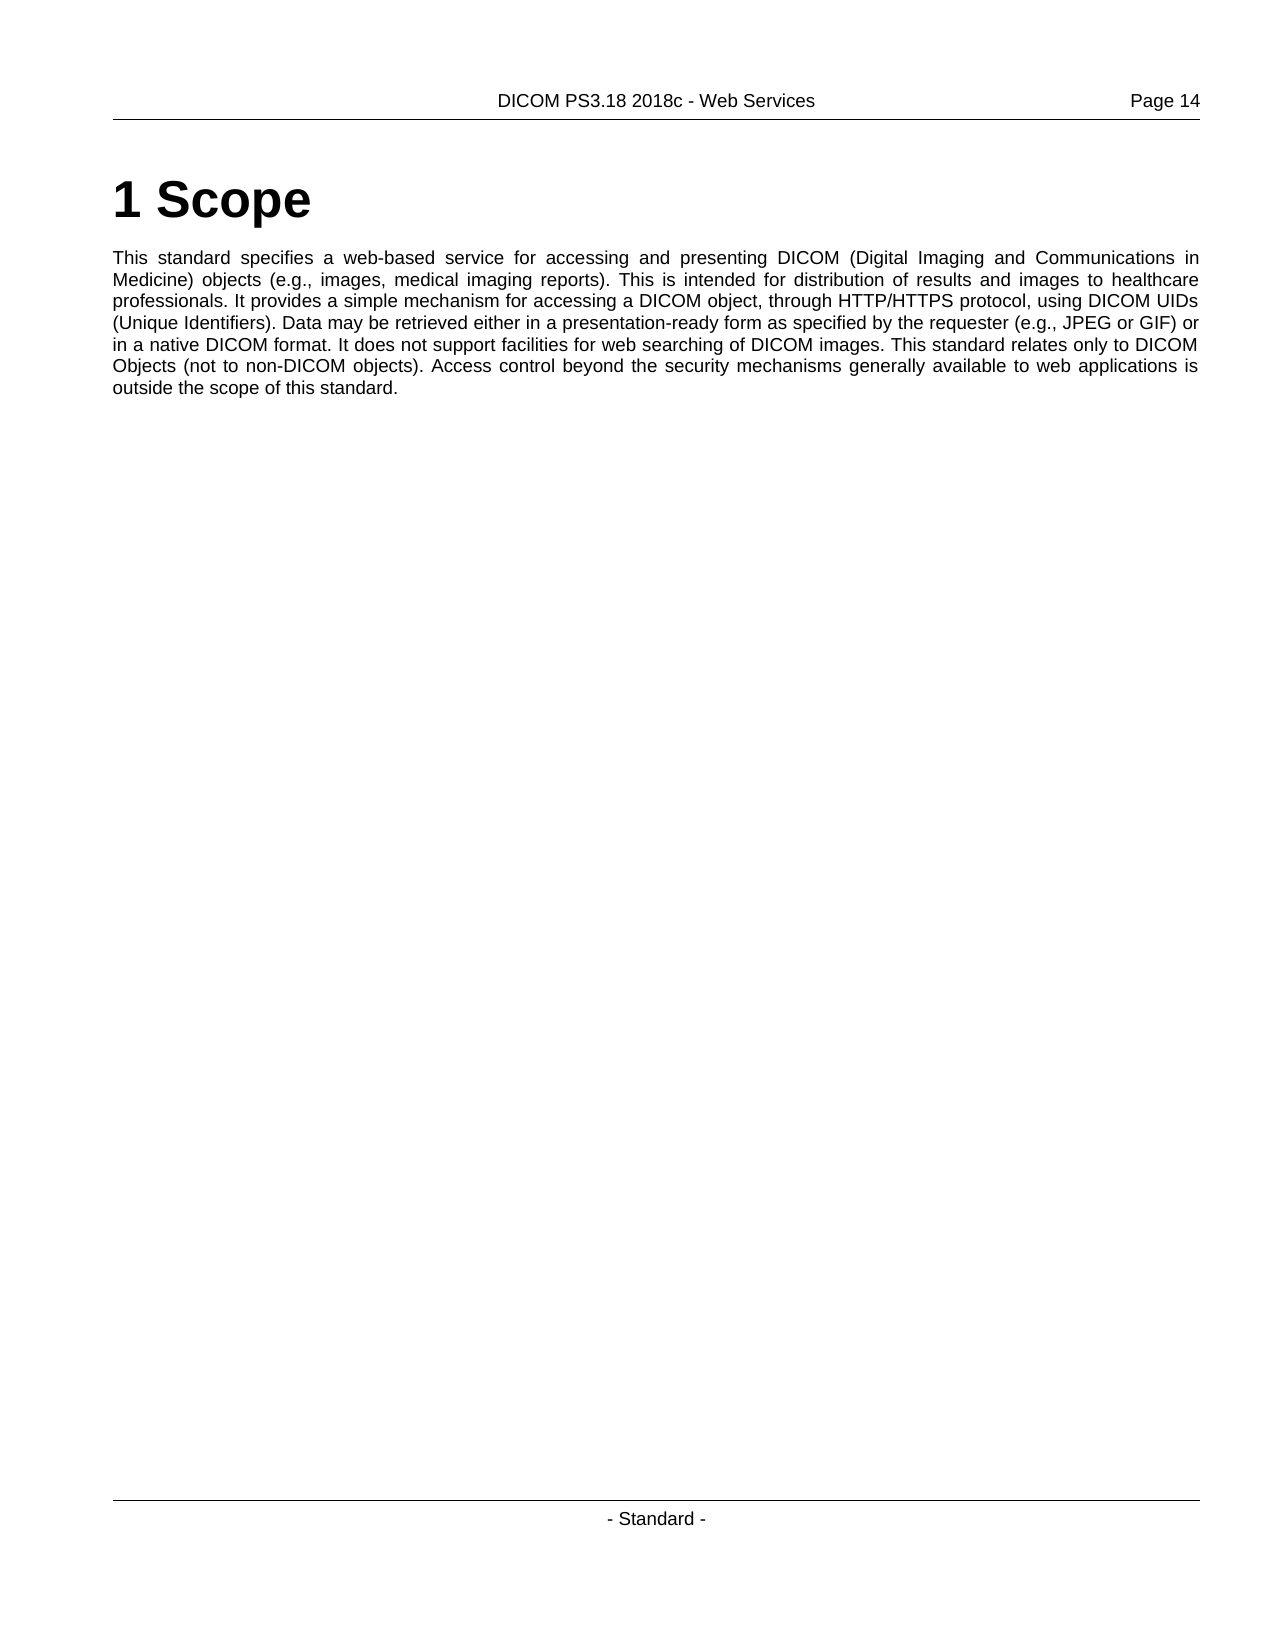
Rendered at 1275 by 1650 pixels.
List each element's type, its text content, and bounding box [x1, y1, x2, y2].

text 1 Scope [112, 169, 1200, 228]
text This standard specifies a web-based service for accessing and presenting DICOM (Digital Imaging and Communications in Medicine) objects (e.g., images, medical imaging reports). This is intended for distribution of results and images to healthcare professionals. It provides a simple mechanism for accessing a DICOM object, through HTTP/HTTPS protocol, using DICOM UIDs (Unique Identifiers). Data may be retrieved either in a presentation-ready form as specified by the requester (e.g., JPEG or GIF) or in a native DICOM format. It does not support facilities for web searching of DICOM images. This standard relates only to DICOM Objects (not to non-DICOM objects). Access control beyond the security mechanisms generally available to web applications is outside the scope of this standard. [112, 247, 1200, 398]
